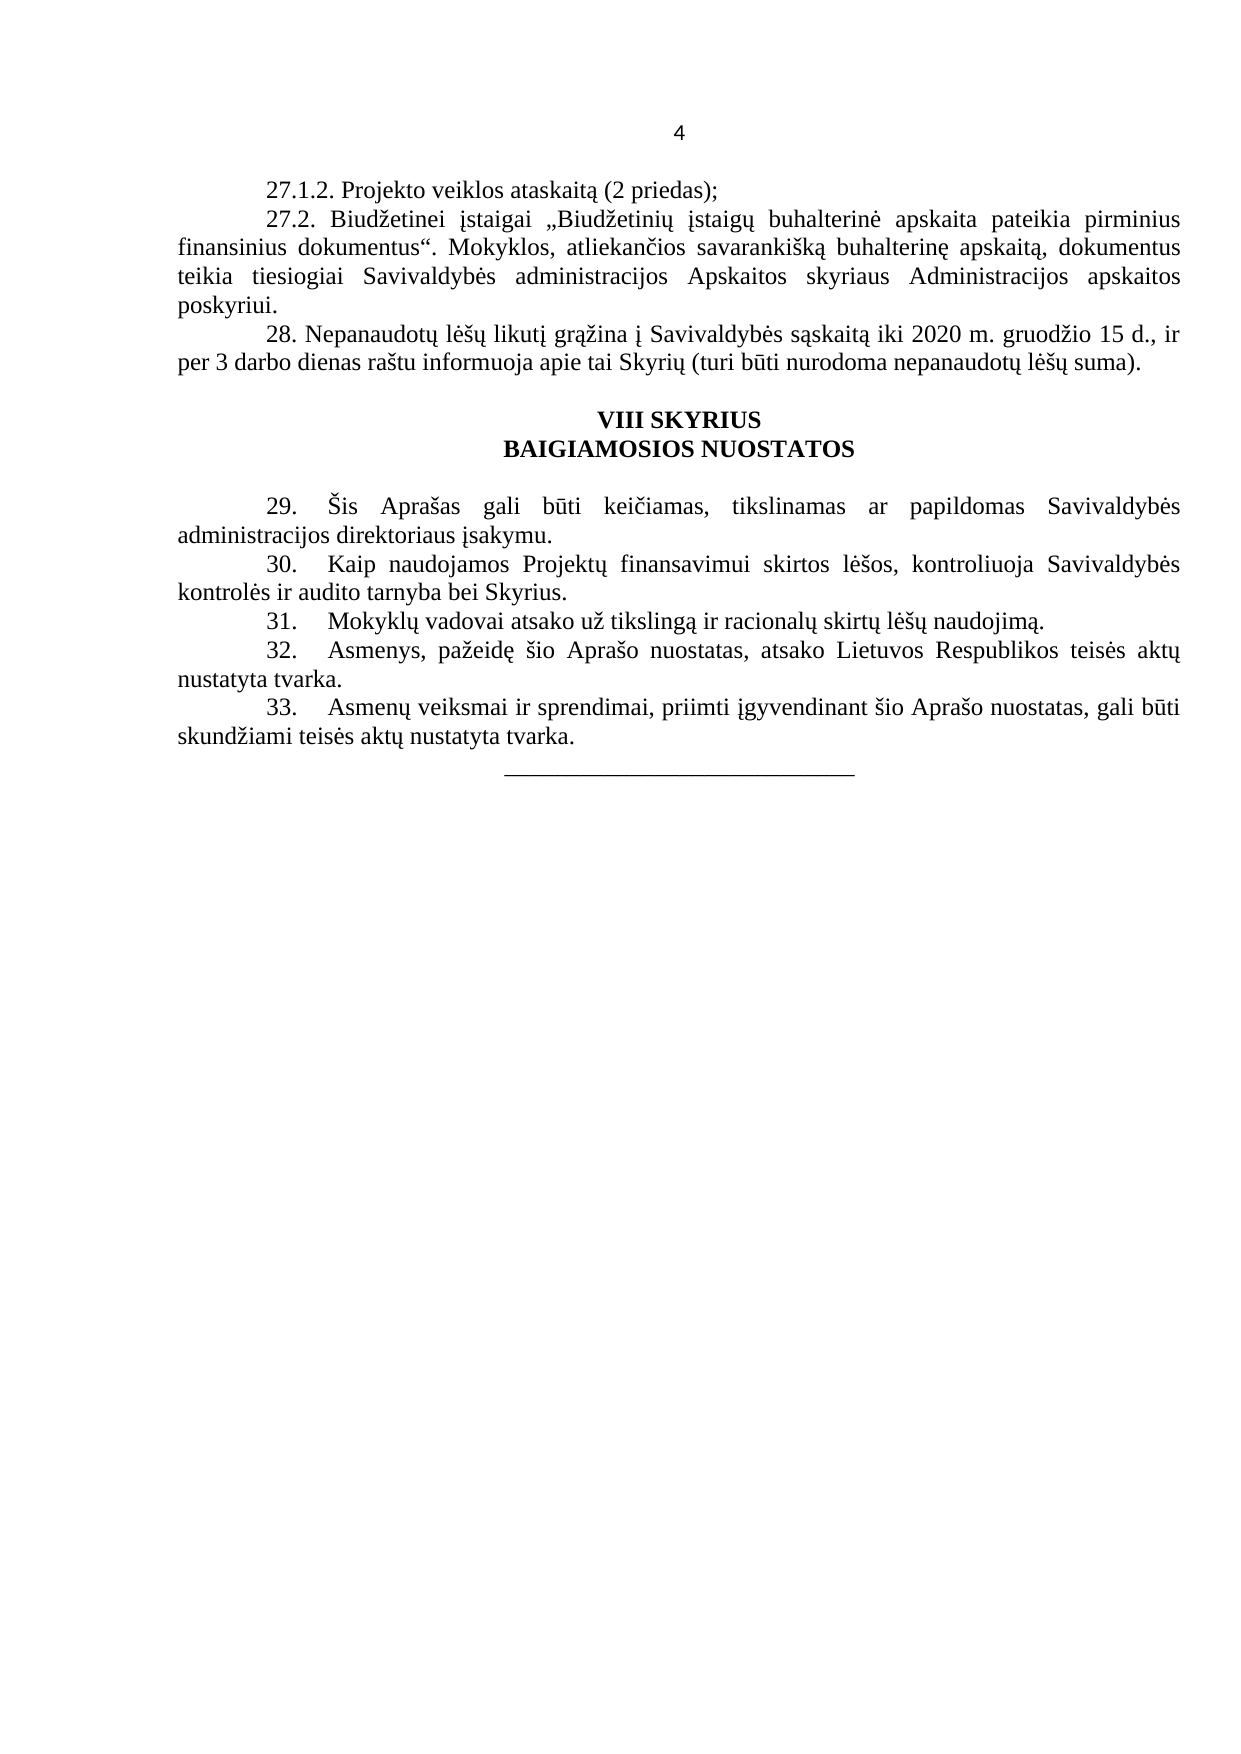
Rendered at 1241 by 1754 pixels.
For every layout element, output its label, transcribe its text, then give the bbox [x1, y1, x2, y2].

text VIII SKYRIUS [177, 405, 1181, 434]
text BAIGIAMOSIOS NUOSTATOS [177, 434, 1181, 462]
text 33. Asmenų veiksmai ir sprendimai, priimti įgyvendinant šio Aprašo nuostatas, gali būti skundžiami teisės aktų nustatyta tvarka. [177, 692, 1181, 750]
text 29. Šis Aprašas gali būti keičiamas, tikslinamas ar papildomas Savivaldybės administracijos direktoriaus įsakymu. [177, 491, 1181, 549]
text 32. Asmenys, pažeidę šio Aprašo nuostatas, atsako Lietuvos Respublikos teisės aktų nustatyta tvarka. [177, 635, 1181, 692]
text 27.1.2. Projekto veiklos ataskaitą (2 priedas); [177, 175, 1181, 204]
text 31. Mokyklų vadovai atsako už tikslingą ir racionalų skirtų lėšų naudojimą. [177, 606, 1181, 635]
text 27.2. Biudžetinei įstaigai „Biudžetinių įstaigų buhalterinė apskaita pateikia pirminius finansinius dokumentus“. Mokyklos, atliekančios savarankišką buhalterinę apskaitą, dokumentus teikia tiesiogiai Savivaldybės administracijos Apskaitos skyriaus Administracijos apskaitos poskyriui. [177, 204, 1181, 319]
text 30. Kaip naudojamos Projektų finansavimui skirtos lėšos, kontroliuoja Savivaldybės kontrolės ir audito tarnyba bei Skyrius. [177, 549, 1181, 606]
text 28. Nepanaudotų lėšų likutį grąžina į Savivaldybės sąskaitą iki 2020 m. gruodžio 15 d., ir per 3 darbo dienas raštu informuoja apie tai Skyrių (turi būti nurodoma nepanaudotų lėšų suma). [177, 319, 1181, 376]
text ____________________________ [177, 750, 1181, 779]
